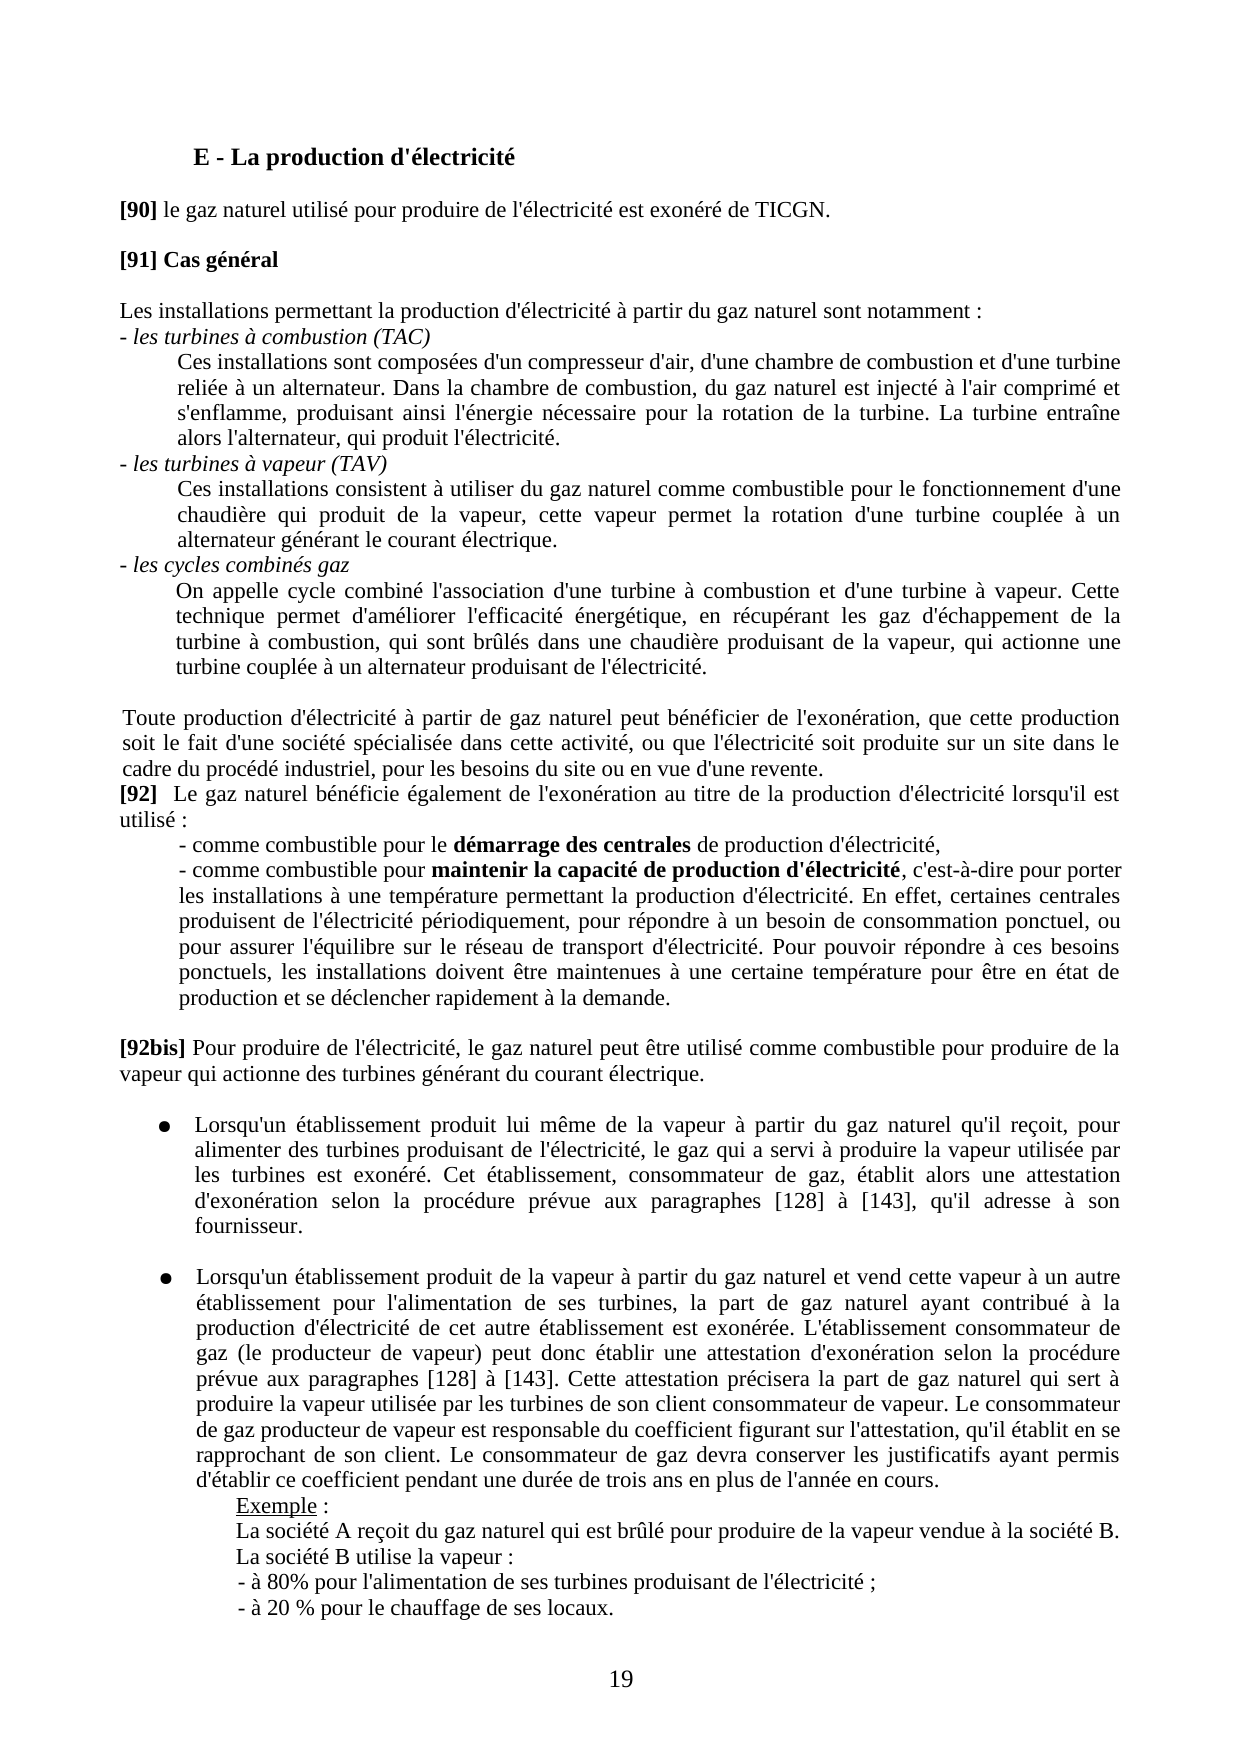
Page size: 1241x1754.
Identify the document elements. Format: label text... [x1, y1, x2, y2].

text - les turbines à combustion (TAC) [119, 324, 1122, 349]
text Ces installations sont composées d'un compresseur d'air, d'une chambre de combustion et d'une turbine reliée à un alternateur. Dans la chambre de combustion, du gaz naturel est injecté à l'air comprimé et s'enflamme, produisant ainsi l'énergie nécessaire pour la rotation de la turbine. La turbine entraîne alors l'alternateur, qui produit l'électricité. [177, 349, 1122, 451]
text Exemple : [236, 1493, 1122, 1518]
text [92bis] Pour produire de l'électricité, le gaz naturel peut être utilisé comme combustible pour produire de la vapeur qui actionne des turbines générant du courant électrique. [119, 1035, 1122, 1086]
text On appelle cycle combiné l'association d'une turbine à combustion et d'une turbine à vapeur. Cette technique permet d'améliorer l'efficacité énergétique, en récupérant les gaz d'échappement de la turbine à combustion, qui sont brûlés dans une chaudière produisant de la vapeur, qui actionne une turbine couplée à un alternateur produisant de l'électricité. [176, 578, 1122, 679]
text [90] le gaz naturel utilisé pour produire de l'électricité est exonéré de TICGN. [119, 197, 1122, 222]
list - à 20 % pour le chauffage de ses locaux. [200, 1594, 1122, 1620]
text - comme combustible pour le démarrage des centrales de production d'électricité, [179, 832, 1122, 857]
text - comme combustible pour maintenir la capacité de production d'électricité, c'est-à-dire pour porter les installations à une température permettant la production d'électricité. En effet, certaines centrales produisent de l'électricité périodiquement, pour répondre à un besoin de consommation ponctuel, ou pour assurer l'équilibre sur le réseau de transport d'électricité. Pour pouvoir répondre à ces besoins ponctuels, les installations doivent être maintenues à une certaine température pour être en état de production et se déclencher rapidement à la demande. [179, 857, 1122, 1010]
text - les turbines à vapeur (TAV) [119, 451, 1122, 476]
text Les installations permettant la production d'électricité à partir du gaz naturel sont notamment : [119, 298, 1122, 324]
text Ces installations consistent à utiliser du gaz naturel comme combustible pour le fonctionnement d'une chaudière qui produit de la vapeur, cette vapeur permet la rotation d'une turbine couplée à un alternateur générant le courant électrique. [177, 476, 1122, 552]
list - à 80% pour l'alimentation de ses turbines produisant de l'électricité ; [200, 1569, 1122, 1594]
list Lorsqu'un établissement produit lui même de la vapeur à partir du gaz naturel qu'il reçoit, pour alimenter des turbines produisant de l'électricité, le gaz qui a servi à produire la vapeur utilisée par les turbines est exonéré. Cet établissement, consommateur de gaz, établit alors une attestation d'exonération selon la procédure prévue aux paragraphes [128] à [143], qu'il adresse à son fournisseur. [157, 1112, 1122, 1239]
text [92] Le gaz naturel bénéficie également de l'exonération au titre de la production d'électricité lorsqu'il est utilisé : [119, 781, 1122, 832]
list Lorsqu'un établissement produit de la vapeur à partir du gaz naturel et vend cette vapeur à un autre établissement pour l'alimentation de ses turbines, la part de gaz naturel ayant contribué à la production d'électricité de cet autre établissement est exonérée. L'établissement consommateur de gaz (le producteur de vapeur) peut donc établir une attestation d'exonération selon la procédure prévue aux paragraphes [128] à [143]. Cette attestation précisera la part de gaz naturel qui sert à produire la vapeur utilisée par les turbines de son client consommateur de vapeur. Le consommateur de gaz producteur de vapeur est responsable du coefficient figurant sur l'attestation, qu'il établit en se rapprochant de son client. Le consommateur de gaz devra conserver les justificatifs ayant permis d'établir ce coefficient pendant une durée de trois ans en plus de l'année en cours. [158, 1264, 1122, 1493]
text La société A reçoit du gaz naturel qui est brûlé pour produire de la vapeur vendue à la société B. La société B utilise la vapeur : [236, 1518, 1122, 1569]
text [91] Cas général [119, 247, 1122, 273]
text Toute production d'électricité à partir de gaz naturel peut bénéficier de l'exonération, que cette production soit le fait d'une société spécialisée dans cette activité, ou que l'électricité soit produite sur un site dans le cadre du procédé industriel, pour les besoins du site ou en vue d'une revente. [122, 705, 1122, 781]
text - les cycles combinés gaz [119, 552, 1122, 578]
text E - La production d'électricité [119, 143, 1122, 171]
